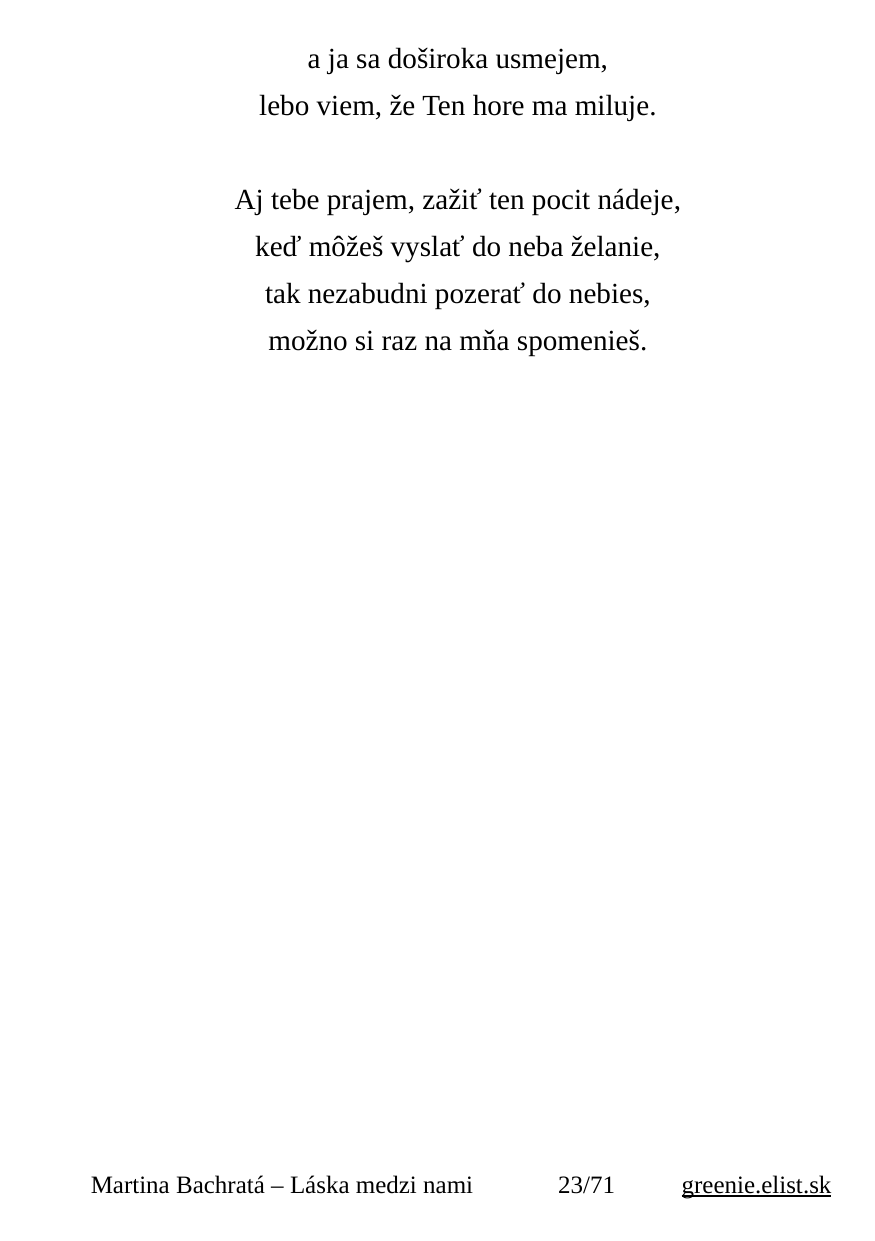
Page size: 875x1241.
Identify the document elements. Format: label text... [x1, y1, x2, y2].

text a ja sa doširoka usmejem, [83, 41, 833, 75]
text možno si raz na mňa spomenieš. [83, 323, 833, 356]
text keď môžeš vyslať do neba želanie, [83, 229, 833, 262]
text tak nezabudni pozerať do nebies, [83, 276, 833, 309]
text Aj tebe prajem, zažiť ten pocit nádeje, [83, 182, 833, 216]
text lebo viem, že Ten hore ma miluje. [83, 88, 833, 122]
